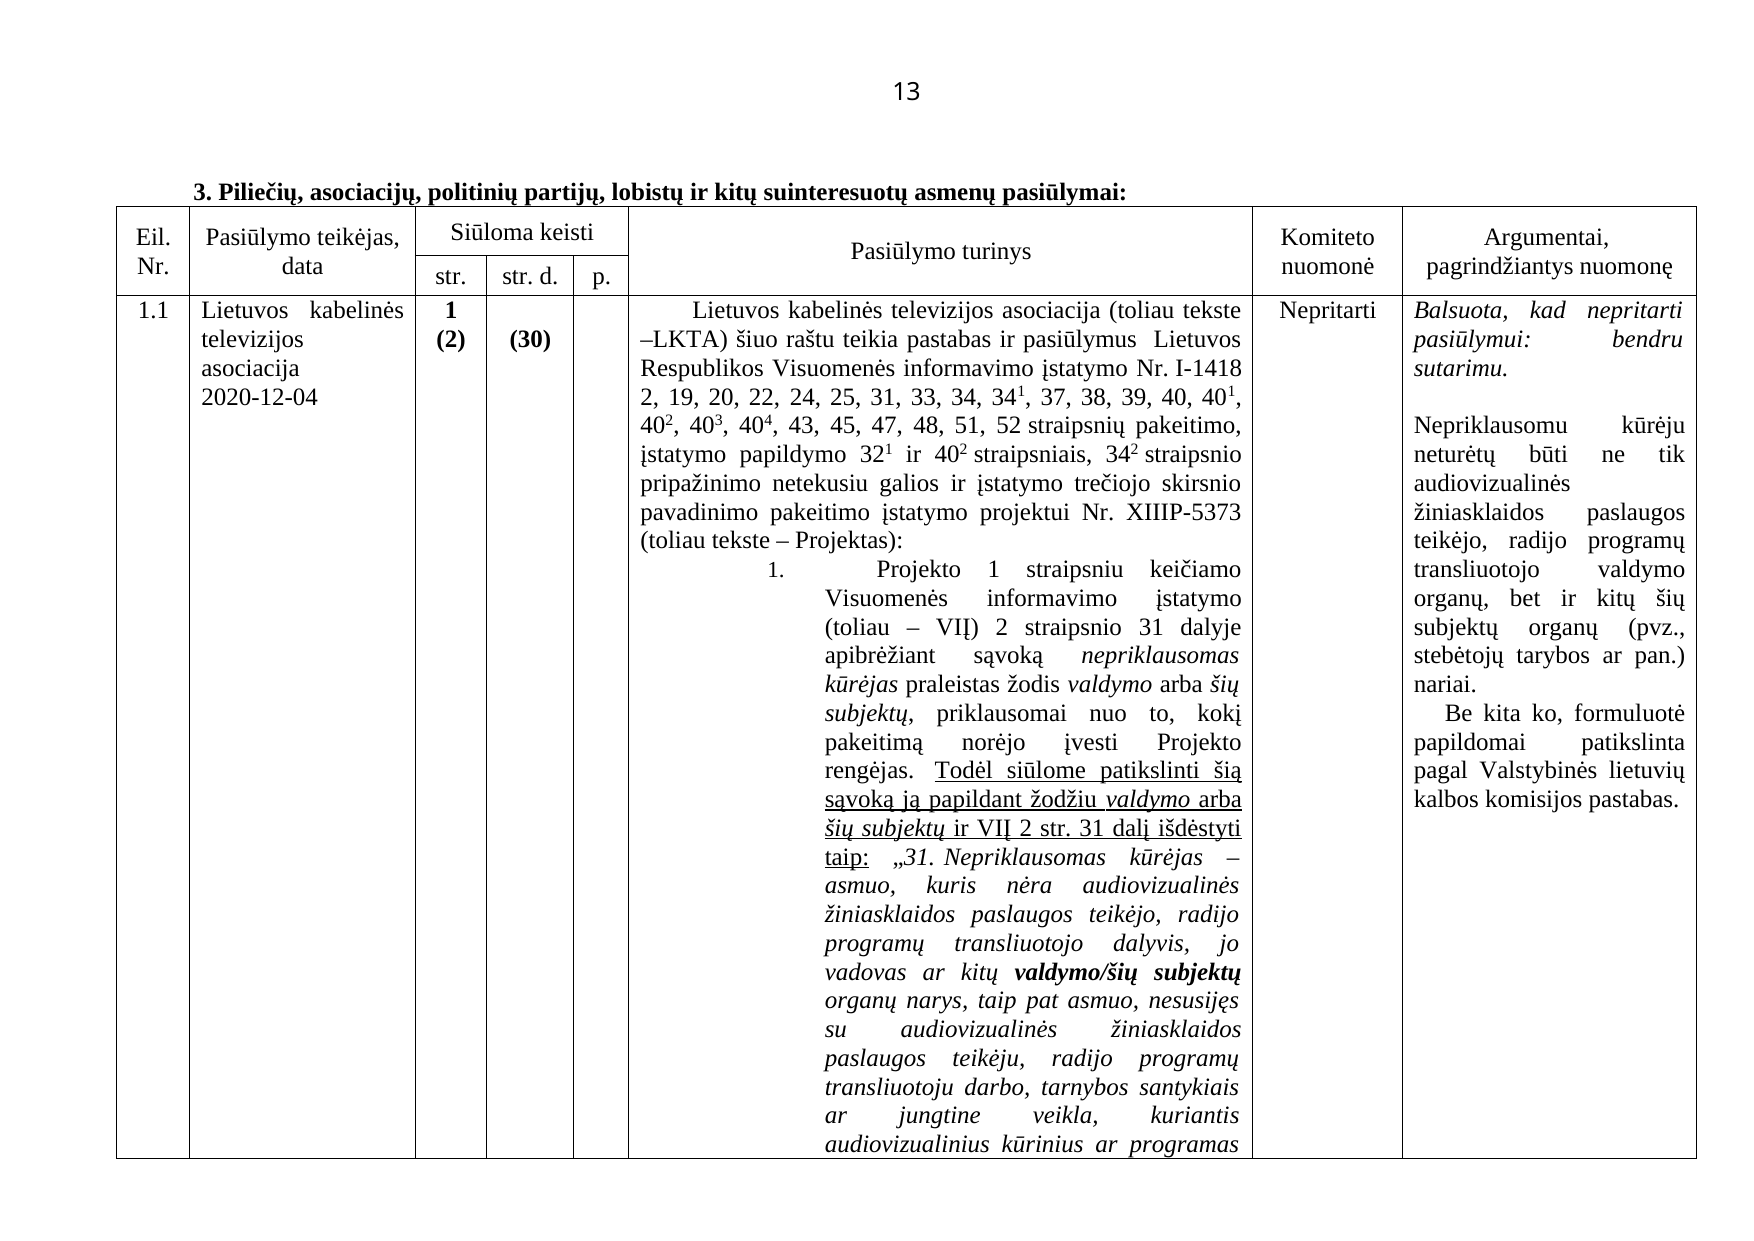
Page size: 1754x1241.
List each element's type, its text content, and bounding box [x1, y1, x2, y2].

table_header Argumentai, pagrindžiantys nuomonę [1403, 207, 1696, 294]
table_cell Nepritarti [1253, 296, 1402, 1158]
table_cell [574, 296, 628, 1158]
table_header Komiteto nuomonė [1253, 207, 1402, 294]
table_cell str. d. [487, 256, 573, 294]
table_cell p. [574, 256, 628, 294]
table_header Pasiūlymo teikėjas, data [190, 207, 415, 294]
table_cell Lietuvos kabelinės televizijos asociacija (toliau tekste –LKTA) šiuo raštu teikia pastabas ir pasiūlymus Lietuvos Respublikos Visuomenės informavimo įstatymo Nr. I-1418 2, 19, 20, 22, 24, 25, 31, 33, 34, 341, 37, 38, 39, 40, 401, 402, 403, 404, 43, 45, 47, 48, 51, 52 straipsnių pakeitimo, įstatymo papildymo 321 ir 402 straipsniais, 342 straipsnio pripažinimo netekusiu galios ir įstatymo trečiojo skirsnio pavadinimo pakeitimo įstatymo projektui Nr. XIIIP-5373 (toliau tekste – Projektas): Projekto 1 straipsniu keičiamo Visuomenės informavimo įstatymo (toliau – VIĮ) 2 straipsnio 31 dalyje apibrėžiant sąvoką nepriklausomas kūrėjas praleistas žodis valdymo arba šių subjektų, priklausomai nuo to, kokį pakeitimą norėjo įvesti Projekto rengėjas. Todėl siūlome patikslinti šią sąvoką ją papildant žodžiu valdymo arba šių subjektų ir VIĮ 2 str. 31 dalį išdėstyti taip: „31. Nepriklausomas kūrėjas – asmuo, kuris nėra audiovizualinės žiniasklaidos paslaugos teikėjo, radijo programų transliuotojo dalyvis, jo vadovas ar kitų valdymo/šių subjektų organų narys, taip pat asmuo, nesusijęs su audiovizualinės žiniasklaidos paslaugos teikėju, radijo programų transliuotoju darbo, tarnybos santykiais ar jungtine veikla, kuriantis audiovizualinius kūrinius ar programas [629, 296, 1252, 1158]
table_header Pasiūlymo turinys [629, 207, 1252, 294]
text 3. Piliečių, asociacijų, politinių partijų, lobistų ir kitų suinteresuotų asmenų pasiūlymai: [118, 177, 1695, 206]
table_cell 1 (2) [416, 296, 486, 1158]
table_cell (30) [487, 296, 573, 1158]
table_cell str. [416, 256, 486, 294]
table_cell 1.1 [117, 296, 189, 1158]
table_cell Balsuota, kad nepritarti pasiūlymui: bendru sutarimu. Nepriklausomu kūrėju neturėtų būti ne tik audiovizualinės žiniasklaidos paslaugos teikėjo, radijo programų transliuotojo valdymo organų, bet ir kitų šių subjektų organų (pvz., stebėtojų tarybos ar pan.) nariai. Be kita ko, formuluotė papildomai patikslinta pagal Valstybinės lietuvių kalbos komisijos pastabas. [1403, 296, 1696, 1158]
table_header Eil. Nr. [117, 207, 189, 294]
table_cell Lietuvos kabelinės televizijos asociacija 2020-12-04 [190, 296, 415, 1158]
table_header Siūloma keisti [416, 207, 628, 255]
